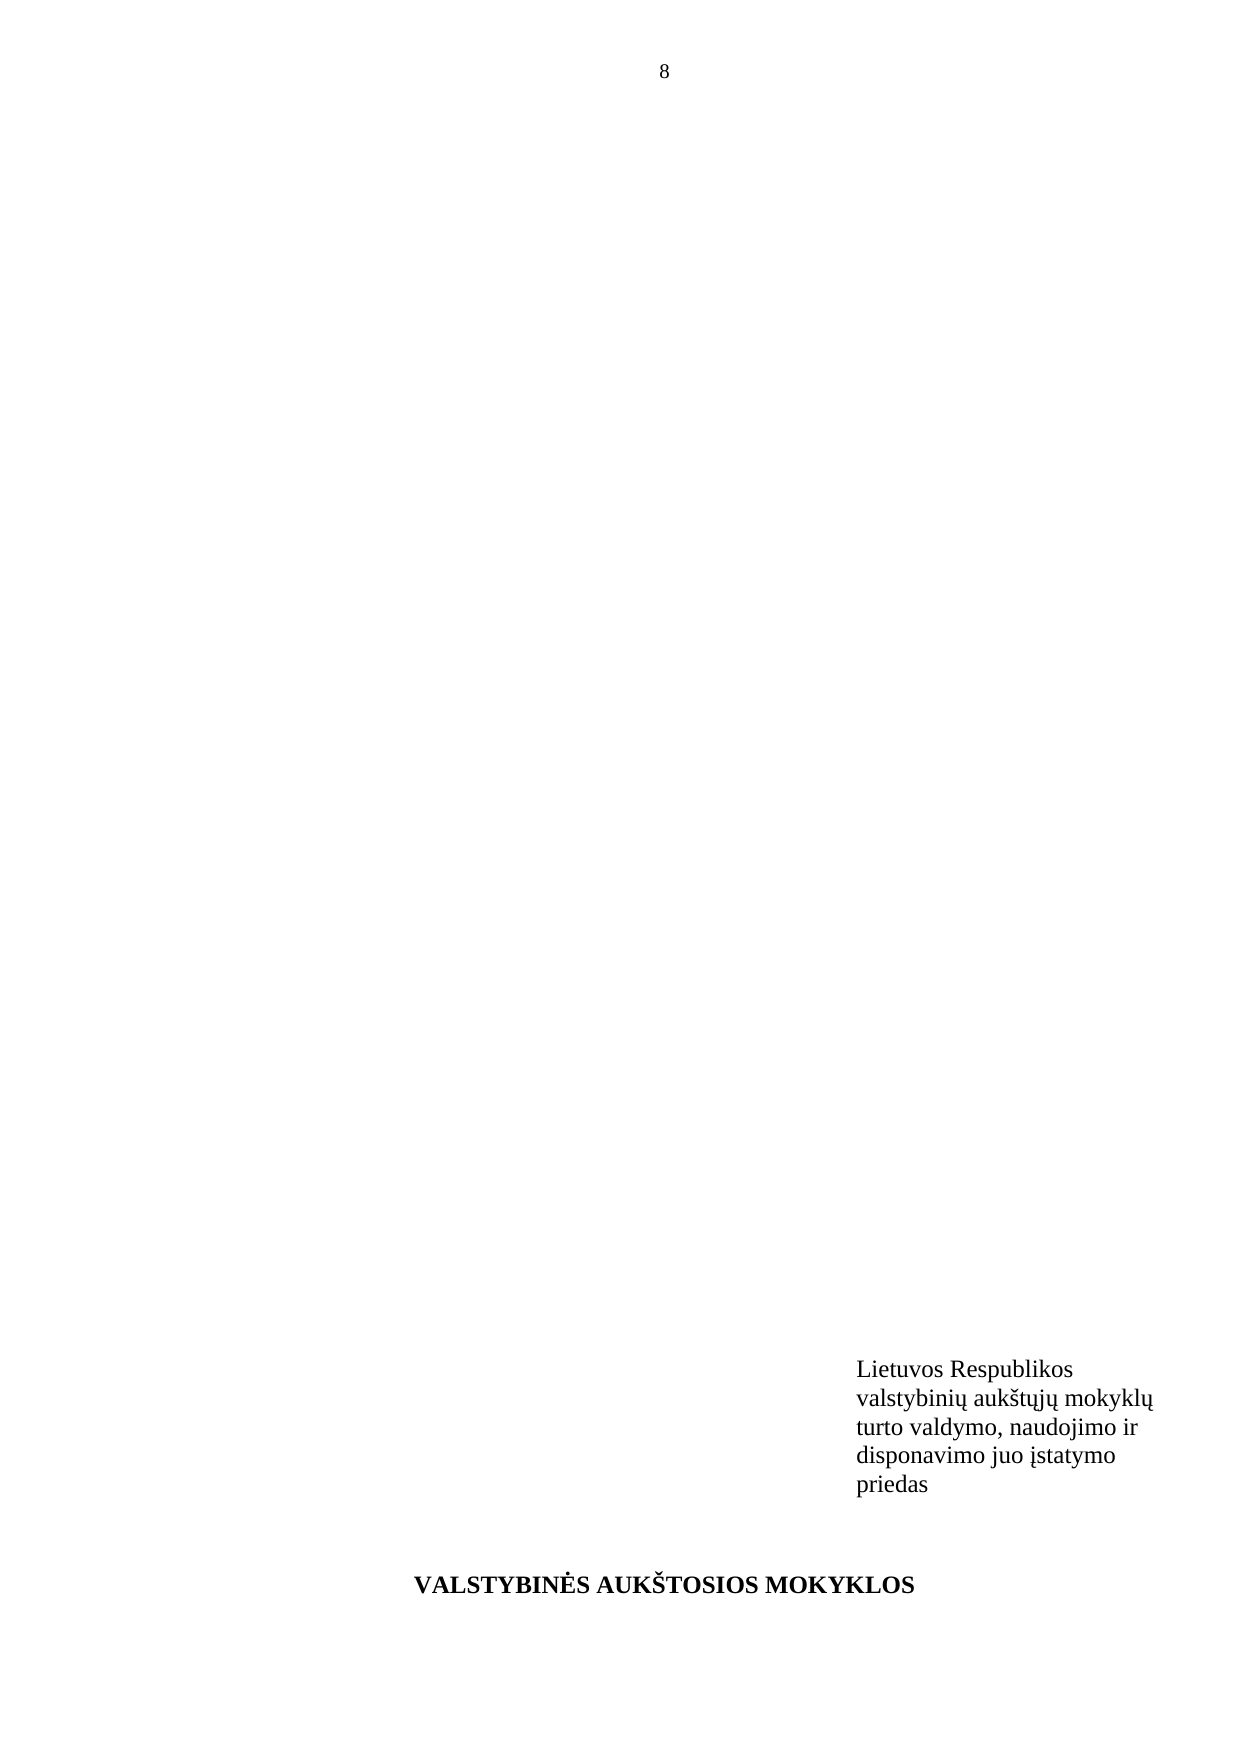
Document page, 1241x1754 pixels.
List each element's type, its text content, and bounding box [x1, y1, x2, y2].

text VALSTYBINĖS AUKŠTOSIOS MOKYKLOS [177, 1570, 1152, 1599]
table_header Lietuvos Respublikos valstybinių aukštųjų mokyklų turto valdymo, naudojimo ir disponavimo juo įstatymo priedas [845, 1354, 1174, 1498]
